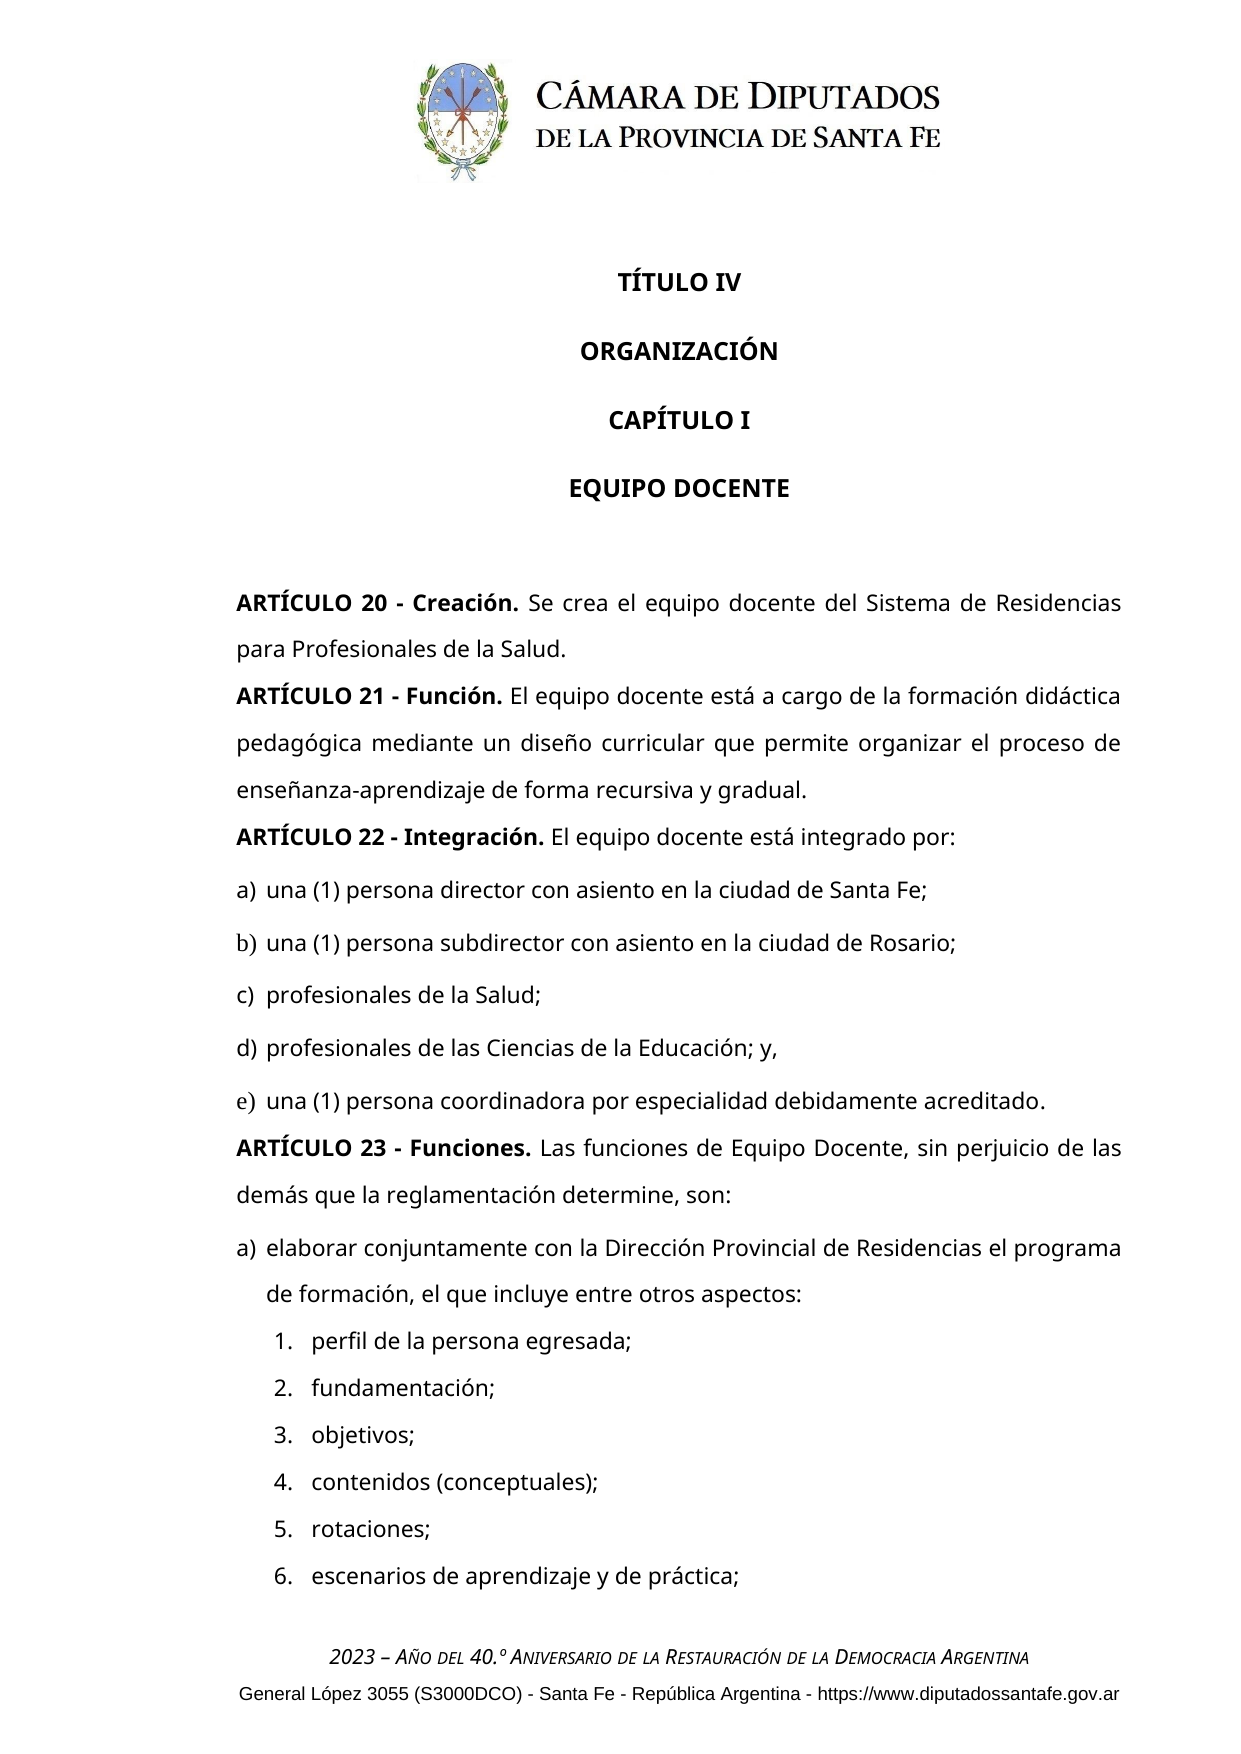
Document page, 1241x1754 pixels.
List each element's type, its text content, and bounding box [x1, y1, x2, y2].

picture [413, 59, 945, 183]
list contenidos (conceptuales); [274, 1466, 1122, 1497]
text CAPÍTULO I [236, 402, 1122, 436]
text ARTÍCULO 21 - Función. El equipo docente está a cargo de la formación didáctica pedagógica mediante un diseño curricular que permite organizar el proceso de enseñanza-aprendizaje de forma recursiva y gradual. [236, 680, 1122, 805]
text TÍTULO IV [236, 265, 1122, 299]
list elaborar conjuntamente con la Dirección Provincial de Residencias el programa de formación, el que incluye entre otros aspectos: [236, 1231, 1122, 1309]
text ARTÍCULO 20 - Creación. Se crea el equipo docente del Sistema de Residencias para Profesionales de la Salud. [236, 586, 1122, 664]
list profesionales de las Ciencias de la Educación; y, [236, 1032, 1122, 1063]
list perfil de la persona egresada; [274, 1325, 1122, 1356]
text ARTÍCULO 23 - Funciones. Las funciones de Equipo Docente, sin perjuicio de las demás que la reglamentación determine, son: [236, 1132, 1122, 1210]
text ARTÍCULO 22 - Integración. El equipo docente está integrado por: [236, 821, 1122, 852]
list una (1) persona subdirector con asiento en la ciudad de Rosario; [236, 926, 1122, 958]
list profesionales de la Salud; [236, 979, 1122, 1011]
list una (1) persona director con asiento en la ciudad de Santa Fe; [236, 874, 1122, 905]
text ORGANIZACIÓN [236, 334, 1122, 368]
list objetivos; [274, 1419, 1122, 1450]
list rotaciones; [274, 1513, 1122, 1544]
list una (1) persona coordinadora por especialidad debidamente acreditado. [236, 1085, 1122, 1116]
list fundamentación; [274, 1372, 1122, 1403]
text EQUIPO DOCENTE [236, 471, 1122, 505]
list escenarios de aprendizaje y de práctica; [274, 1559, 1122, 1591]
